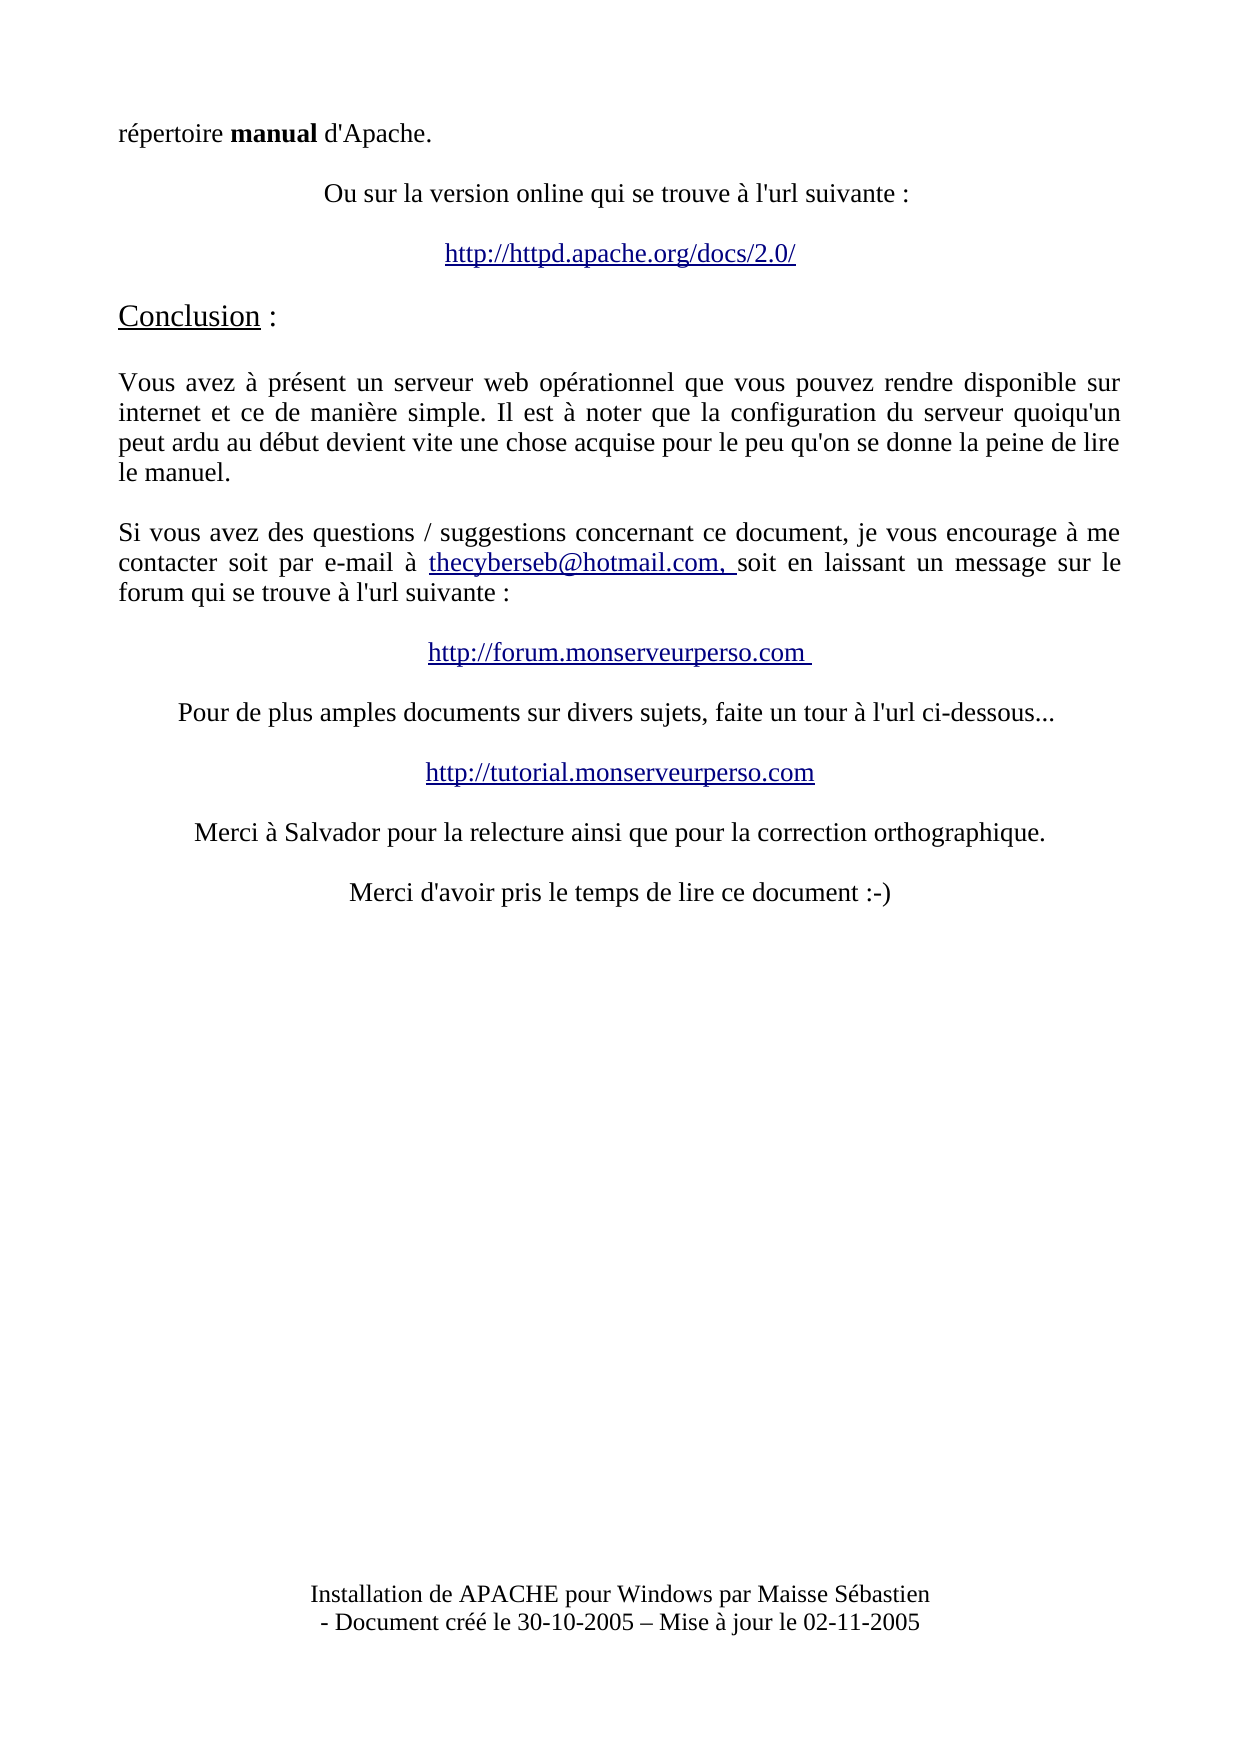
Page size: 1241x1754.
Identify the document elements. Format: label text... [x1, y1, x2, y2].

text http://forum.monserveurperso.com [118, 637, 1122, 667]
text Ou sur la version online qui se trouve à l'url suivante : [118, 178, 1122, 208]
text Vous avez à présent un serveur web opérationnel que vous pouvez rendre disponible sur internet et ce de manière simple. Il est à noter que la configuration du serveur quoiqu'un peut ardu au début devient vite une chose acquise pour le peu qu'on se donne la peine de lire le manuel. [118, 367, 1122, 487]
text Merci à Salvador pour la relecture ainsi que pour la correction orthographique. [118, 817, 1122, 847]
text http://tutorial.monserveurperso.com [118, 757, 1122, 787]
text Merci d'avoir pris le temps de lire ce document :-) [118, 877, 1122, 907]
text répertoire manual d'Apache. [118, 118, 1122, 148]
text Si vous avez des questions / suggestions concernant ce document, je vous encourage à me contacter soit par e-mail à thecyberseb@hotmail.com, soit en laissant un message sur le forum qui se trouve à l'url suivante : [118, 517, 1122, 607]
text Pour de plus amples documents sur divers sujets, faite un tour à l'url ci-dessous... [118, 697, 1122, 727]
text Conclusion : [118, 298, 1122, 333]
text http://httpd.apache.org/docs/2.0/ [118, 238, 1122, 268]
